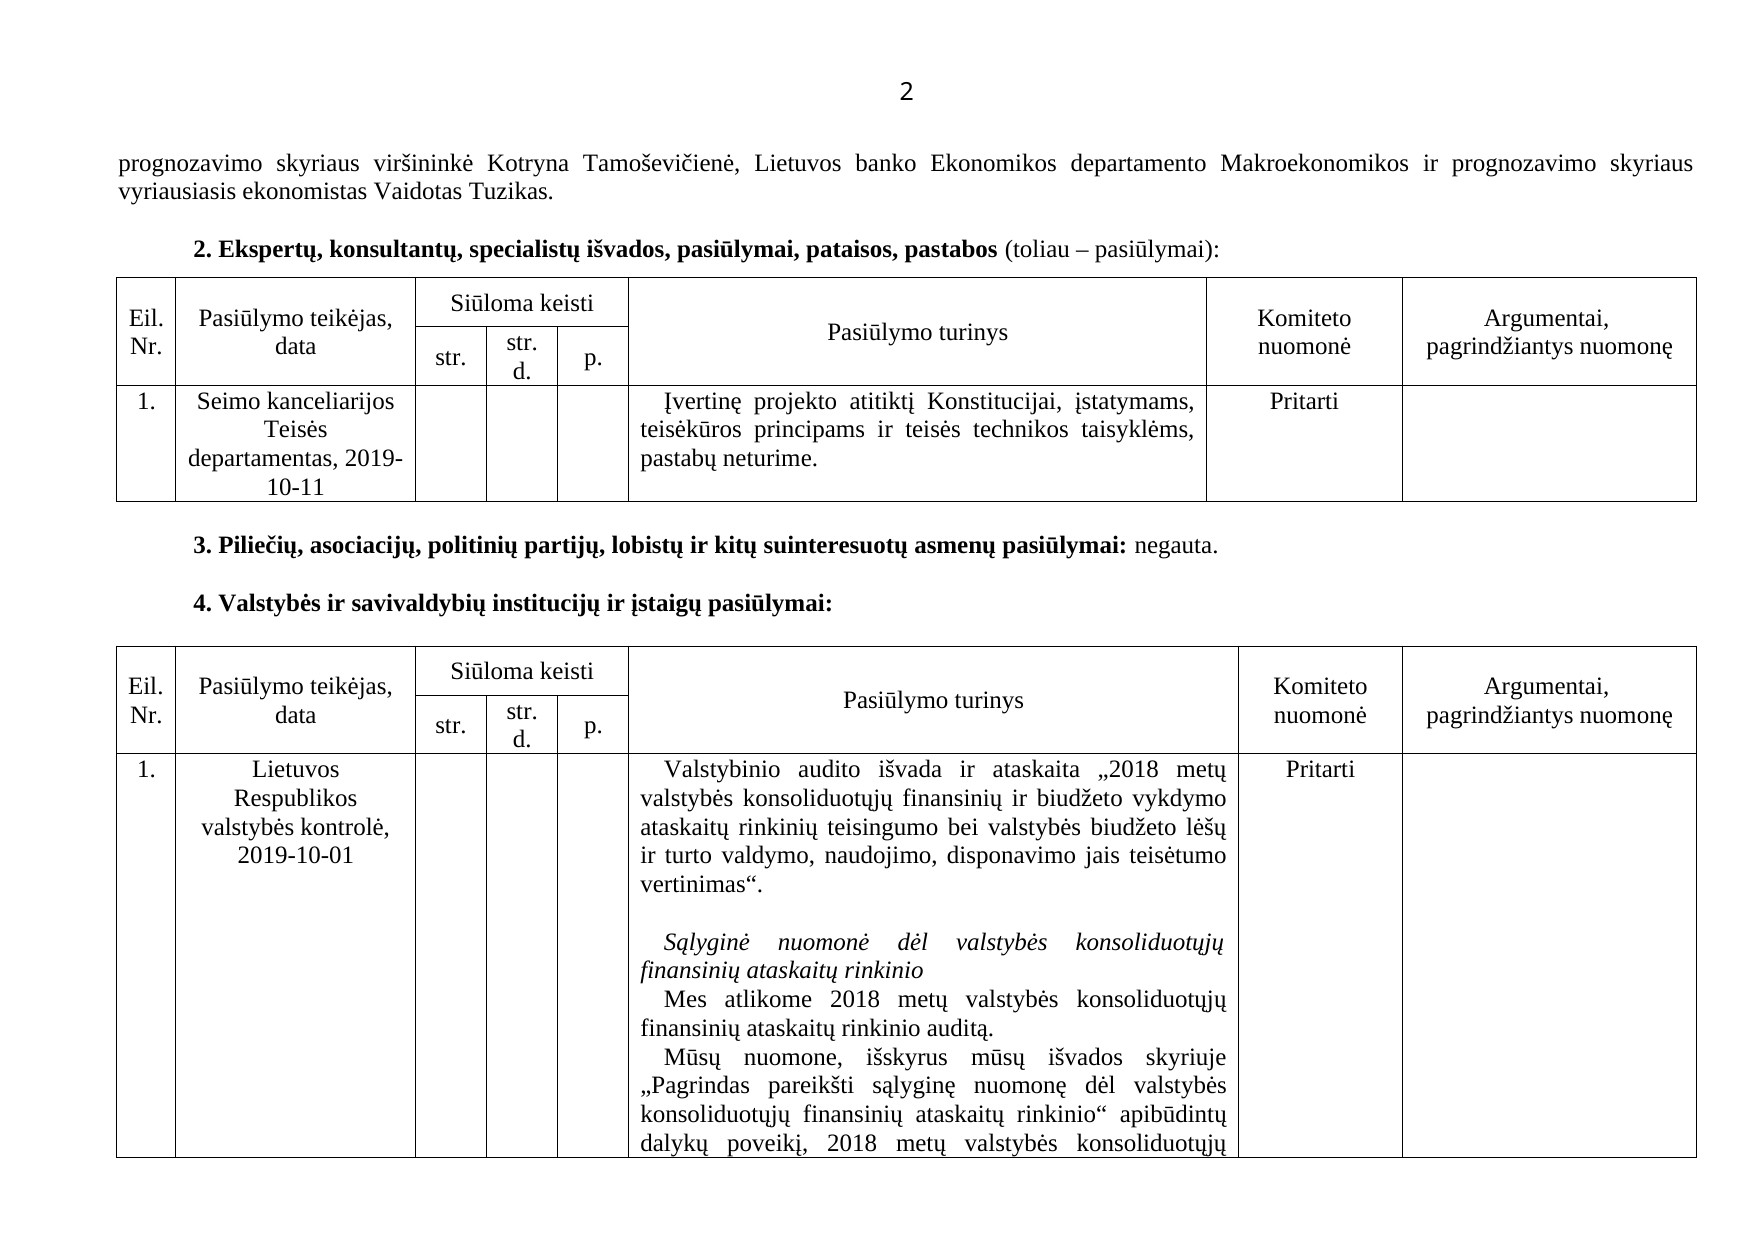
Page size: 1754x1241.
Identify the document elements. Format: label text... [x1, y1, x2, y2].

table_header Pasiūlymo teikėjas, data [176, 647, 415, 753]
table_cell [1403, 386, 1696, 501]
table_cell str. d. [487, 696, 557, 753]
table_cell [1403, 754, 1696, 1157]
table_header Komiteto nuomonė [1207, 278, 1402, 385]
table_cell Valstybinio audito išvada ir ataskaita „2018 metų valstybės konsoliduotųjų finansinių ir biudžeto vykdymo ataskaitų rinkinių teisingumo bei valstybės biudžeto lėšų ir turto valdymo, naudojimo, disponavimo jais teisėtumo vertinimas“. Sąlyginė nuomonė dėl valstybės konsoliduotųjų finansinių ataskaitų rinkinio Mes atlikome 2018 metų valstybės konsoliduotųjų finansinių ataskaitų rinkinio auditą. Mūsų nuomone, išskyrus mūsų išvados skyriuje „Pagrindas pareikšti sąlyginę nuomonę dėl valstybės konsoliduotųjų finansinių ataskaitų rinkinio“ apibūdintų dalykų poveikį, 2018 metų valstybės konsoliduotųjų [629, 754, 1238, 1157]
table_cell 1. [117, 754, 175, 1157]
table_cell [558, 754, 628, 1157]
table_header Komiteto nuomonė [1239, 647, 1402, 753]
table_header Pasiūlymo teikėjas, data [176, 278, 415, 385]
table_cell Įvertinę projekto atitiktį Konstitucijai, įstatymams, teisėkūros principams ir teisės technikos taisyklėms, pastabų neturime. [629, 386, 1206, 501]
table_header Pasiūlymo turinys [629, 278, 1206, 385]
table_cell [416, 386, 486, 501]
table_cell 1. [117, 386, 175, 501]
table_cell str. [416, 696, 486, 753]
table_cell [487, 754, 557, 1157]
table_header Pasiūlymo turinys [629, 647, 1238, 753]
table_cell [558, 386, 628, 501]
text prognozavimo skyriaus viršininkė Kotryna Tamoševičienė, Lietuvos banko Ekonomikos departamento Makroekonomikos ir prognozavimo skyriaus vyriausiasis ekonomistas Vaidotas Tuzikas. [118, 148, 1695, 205]
table_cell Lietuvos Respublikos valstybės kontrolė, 2019-10-01 [176, 754, 415, 1157]
table_header Argumentai, pagrindžiantys nuomonę [1403, 647, 1696, 753]
table_cell p. [558, 327, 628, 385]
text 2. Ekspertų, konsultantų, specialistų išvados, pasiūlymai, pataisos, pastabos (toliau – pasiūlymai): [118, 234, 1695, 263]
table_cell str. d. [487, 327, 557, 385]
table_cell Pritarti [1239, 754, 1402, 1157]
table_header Eil. Nr. [117, 278, 175, 385]
table_cell str. [416, 327, 486, 385]
table_header Argumentai, pagrindžiantys nuomonę [1403, 278, 1696, 385]
table_cell [416, 754, 486, 1157]
table_header Siūloma keisti [416, 278, 628, 326]
text 3. Piliečių, asociacijų, politinių partijų, lobistų ir kitų suinteresuotų asmenų pasiūlymai: negauta. [118, 531, 1695, 559]
text 4. Valstybės ir savivaldybių institucijų ir įstaigų pasiūlymai: [118, 588, 1695, 617]
table_cell p. [558, 696, 628, 753]
table_header Siūloma keisti [416, 647, 628, 695]
table_cell [487, 386, 557, 501]
table_header Eil. Nr. [117, 647, 175, 753]
table_cell Pritarti [1207, 386, 1402, 501]
table_cell Seimo kanceliarijos Teisės departamentas, 2019-10-11 [176, 386, 415, 501]
